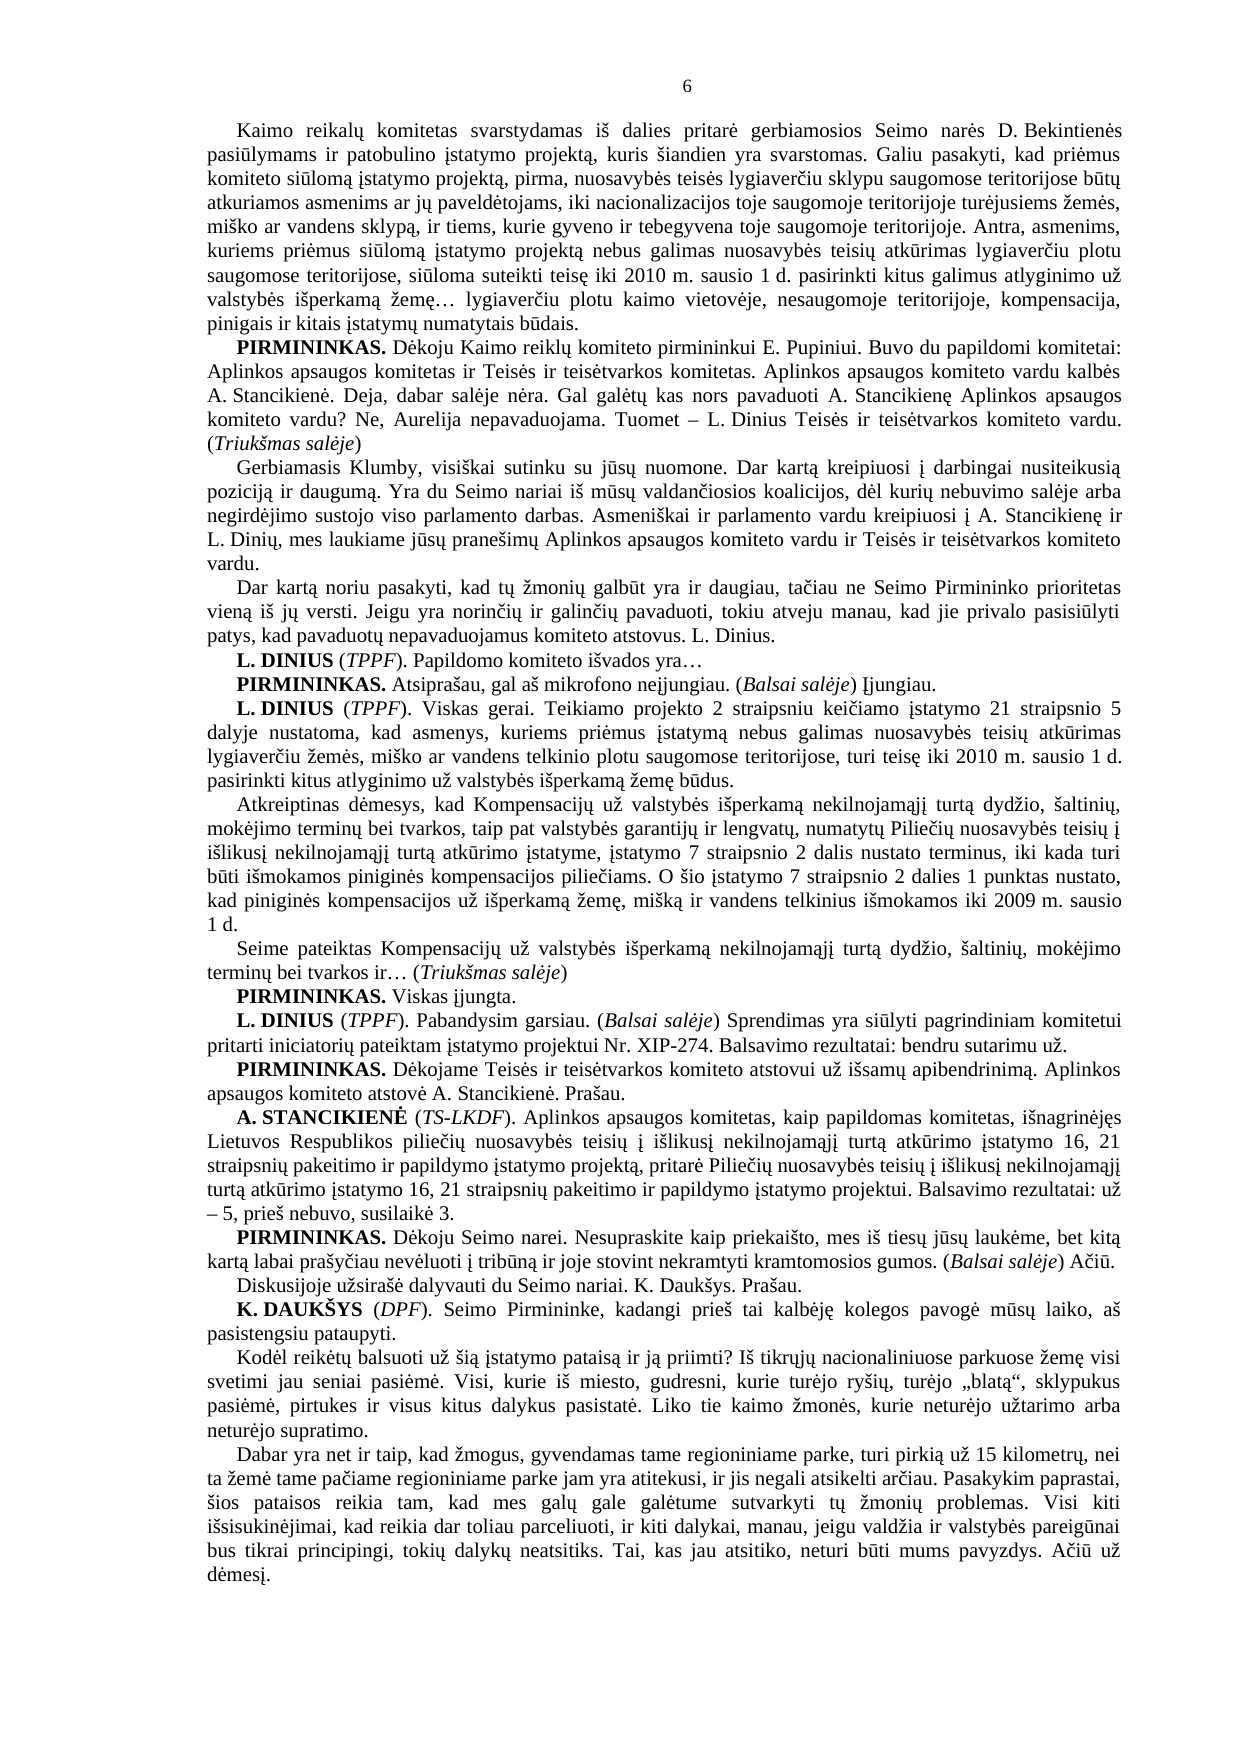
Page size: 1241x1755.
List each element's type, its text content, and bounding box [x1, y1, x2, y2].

text Seime pateiktas Kompensacijų už valstybės išperkamą nekilnojamąjį turtą dydžio, šaltinių, mokėjimo terminų bei tvarkos ir… (Triukšmas salėje) [207, 936, 1122, 984]
text A. STANCIKIENĖ (TS-LKDF). Aplinkos apsaugos komitetas, kaip papildomas komitetas, išnagrinėjęs Lietuvos Respublikos piliečių nuosavybės teisių į išlikusį nekilnojamąjį turtą atkūrimo įstatymo 16, 21 straipsnių pakeitimo ir papildymo įstatymo projektą, pritarė Piliečių nuosavybės teisių į išlikusį nekilnojamąjį turtą atkūrimo įstatymo 16, 21 straipsnių pakeitimo ir papildymo įstatymo projektui. Balsavimo rezultatai: už – 5, prieš nebuvo, susilaikė 3. [207, 1105, 1122, 1225]
text Atkreiptinas dėmesys, kad Kompensacijų už valstybės išperkamą nekilnojamąjį turtą dydžio, šaltinių, mokėjimo terminų bei tvarkos, taip pat valstybės garantijų ir lengvatų, numatytų Piliečių nuosavybės teisių į išlikusį nekilnojamąjį turtą atkūrimo įstatyme, įstatymo 7 straipsnio 2 dalis nustato terminus, iki kada turi būti išmokamos piniginės kompensacijos piliečiams. O šio įstatymo 7 straipsnio 2 dalies 1 punktas nustato, kad piniginės kompensacijos už išperkamą žemę, mišką ir vandens telkinius išmokamos iki 2009 m. sausio 1 d. [207, 792, 1122, 936]
text PIRMININKAS. Atsiprašau, gal aš mikrofono neįjungiau. (Balsai salėje) Įjungiau. [207, 672, 1122, 696]
text PIRMININKAS. Viskas įjungta. [207, 984, 1122, 1008]
text L. DINIUS (TPPF). Viskas gerai. Teikiamo projekto 2 straipsniu keičiamo įstatymo 21 straipsnio 5 dalyje nustatoma, kad asmenys, kuriems priėmus įstatymą nebus galimas nuosavybės teisių atkūrimas lygiaverčiu žemės, miško ar vandens telkinio plotu saugomose teritorijose, turi teisę iki 2010 m. sausio 1 d. pasirinkti kitus atlyginimo už valstybės išperkamą žemę būdus. [207, 696, 1122, 792]
text PIRMININKAS. Dėkoju Kaimo reiklų komiteto pirmininkui E. Pupiniui. Buvo du papildomi komitetai: Aplinkos apsaugos komitetas ir Teisės ir teisėtvarkos komitetas. Aplinkos apsaugos komiteto vardu kalbės A. Stancikienė. Deja, dabar salėje nėra. Gal galėtų kas nors pavaduoti A. Stancikienę Aplinkos apsaugos komiteto vardu? Ne, Aurelija nepavaduojama. Tuomet – L. Dinius Teisės ir teisėtvarkos komiteto vardu. (Triukšmas salėje) [207, 335, 1122, 455]
text K. DAUKŠYS (DPF). Seimo Pirmininke, kadangi prieš tai kalbėję kolegos pavogė mūsų laiko, aš pasistengsiu pataupyti. [207, 1297, 1122, 1345]
text Dabar yra net ir taip, kad žmogus, gyvendamas tame regioniniame parke, turi pirkią už 15 kilometrų, nei ta žemė tame pačiame regioniniame parke jam yra atitekusi, ir jis negali atsikelti arčiau. Pasakykim paprastai, šios pataisos reikia tam, kad mes galų gale galėtume sutvarkyti tų žmonių problemas. Visi kiti išsisukinėjimai, kad reikia dar toliau parceliuoti, ir kiti dalykai, manau, jeigu valdžia ir valstybės pareigūnai bus tikrai principingi, tokių dalykų neatsitiks. Tai, kas jau atsitiko, neturi būti mums pavyzdys. Ačiū už dėmesį. [207, 1442, 1122, 1586]
text L. DINIUS (TPPF). Pabandysim garsiau. (Balsai salėje) Sprendimas yra siūlyti pagrindiniam komitetui pritarti iniciatorių pateiktam įstatymo projektui Nr. XIP-274. Balsavimo rezultatai: bendru sutarimu už. [207, 1008, 1122, 1057]
text Dar kartą noriu pasakyti, kad tų žmonių galbūt yra ir daugiau, tačiau ne Seimo Pirmininko prioritetas vieną iš jų versti. Jeigu yra norinčių ir galinčių pavaduoti, tokiu atveju manau, kad jie privalo pasisiūlyti patys, kad pavaduotų nepavaduojamus komiteto atstovus. L. Dinius. [207, 575, 1122, 647]
text Kaimo reikalų komitetas svarstydamas iš dalies pritarė gerbiamosios Seimo narės D. Bekintienės pasiūlymams ir patobulino įstatymo projektą, kuris šiandien yra svarstomas. Galiu pasakyti, kad priėmus komiteto siūlomą įstatymo projektą, pirma, nuosavybės teisės lygiaverčiu sklypu saugomose teritorijose būtų atkuriamos asmenims ar jų paveldėtojams, iki nacionalizacijos toje saugomoje teritorijoje turėjusiems žemės, miško ar vandens sklypą, ir tiems, kurie gyveno ir tebegyvena toje saugomoje teritorijoje. Antra, asmenims, kuriems priėmus siūlomą įstatymo projektą nebus galimas nuosavybės teisių atkūrimas lygiaverčiu plotu saugomose teritorijose, siūloma suteikti teisę iki 2010 m. sausio 1 d. pasirinkti kitus galimus atlyginimo už valstybės išperkamą žemę… lygiaverčiu plotu kaimo vietovėje, nesaugomoje teritorijoje, kompensacija, pinigais ir kitais įstatymų numatytais būdais. [207, 118, 1122, 335]
text Diskusijoje užsirašė dalyvauti du Seimo nariai. K. Daukšys. Prašau. [207, 1273, 1122, 1297]
text PIRMININKAS. Dėkojame Teisės ir teisėtvarkos komiteto atstovui už išsamų apibendrinimą. Aplinkos apsaugos komiteto atstovė A. Stancikienė. Prašau. [207, 1057, 1122, 1105]
text Kodėl reikėtų balsuoti už šią įstatymo pataisą ir ją priimti? Iš tikrųjų nacionaliniuose parkuose žemę visi svetimi jau seniai pasiėmė. Visi, kurie iš miesto, gudresni, kurie turėjo ryšių, turėjo „blatą“, sklypukus pasiėmė, pirtukes ir visus kitus dalykus pasistatė. Liko tie kaimo žmonės, kurie neturėjo užtarimo arba neturėjo supratimo. [207, 1345, 1122, 1442]
text PIRMININKAS. Dėkoju Seimo narei. Nesupraskite kaip priekaišto, mes iš tiesų jūsų laukėme, bet kitą kartą labai prašyčiau nevėluoti į tribūną ir joje stovint nekramtyti kramtomosios gumos. (Balsai salėje) Ačiū. [207, 1225, 1122, 1273]
text L. DINIUS (TPPF). Papildomo komiteto išvados yra… [207, 647, 1122, 672]
text Gerbiamasis Klumby, visiškai sutinku su jūsų nuomone. Dar kartą kreipiuosi į darbingai nusiteikusią poziciją ir daugumą. Yra du Seimo nariai iš mūsų valdančiosios koalicijos, dėl kurių nebuvimo salėje arba negirdėjimo sustojo viso parlamento darbas. Asmeniškai ir parlamento vardu kreipiuosi į A. Stancikienę ir L. Dinių, mes laukiame jūsų pranešimų Aplinkos apsaugos komiteto vardu ir Teisės ir teisėtvarkos komiteto vardu. [207, 455, 1122, 575]
